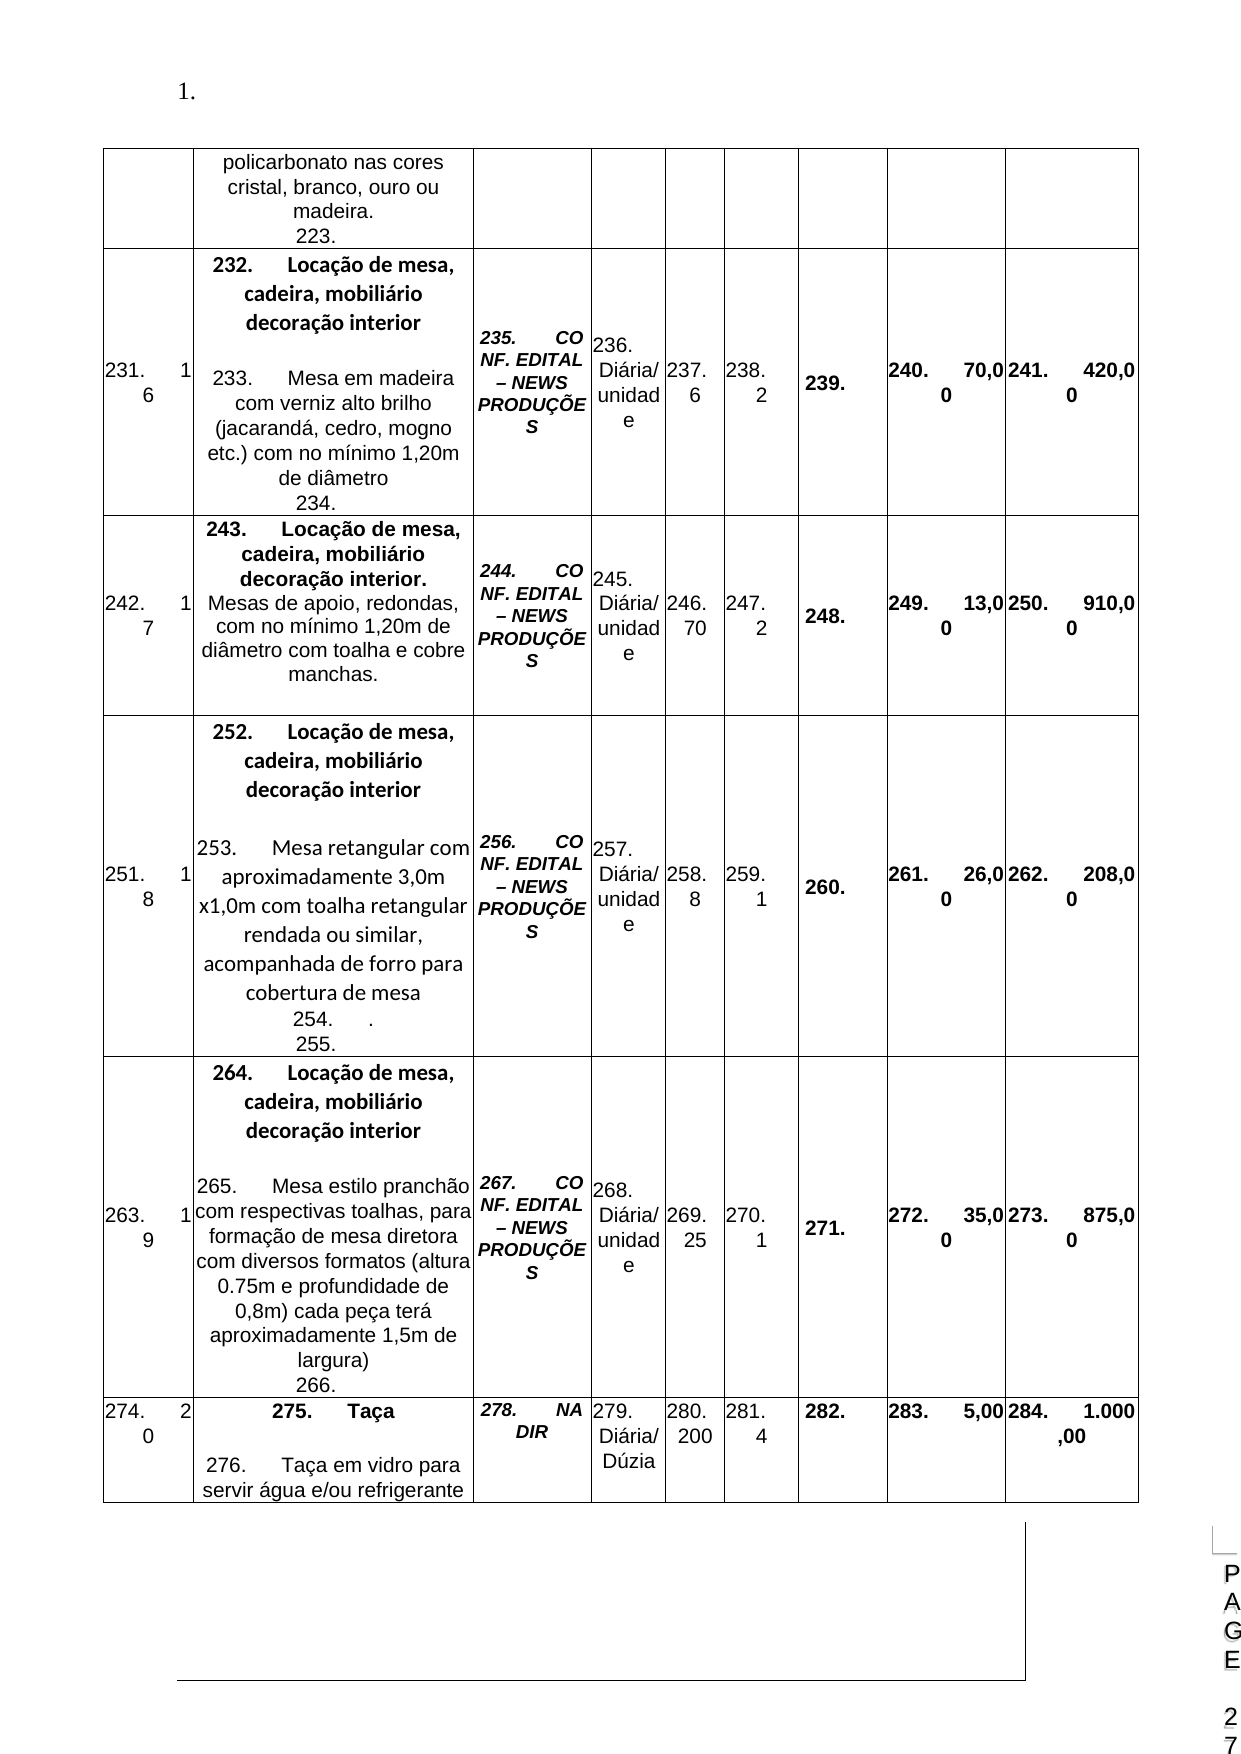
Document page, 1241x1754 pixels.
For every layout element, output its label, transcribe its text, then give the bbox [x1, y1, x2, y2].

table_cell 70,00 [888, 249, 1005, 514]
table_cell [474, 149, 591, 248]
table_cell 875,00 [1006, 1057, 1138, 1397]
table_cell 5,00 [888, 1398, 1005, 1502]
table_cell 2 [725, 516, 798, 715]
table_cell policarbonato nas cores cristal, branco, ouro ou madeira. [194, 149, 473, 248]
table_cell [592, 149, 665, 248]
table_cell [888, 149, 1005, 248]
table_cell 1 [725, 716, 798, 1056]
table_cell 17 [104, 516, 193, 715]
table_cell 2 [725, 249, 798, 514]
table_cell [1006, 149, 1138, 248]
table_cell Locação de mesa, cadeira, mobiliário decoração interior Mesa em madeira com verniz alto brilho (jacarandá, cedro, mogno etc.) com no mínimo 1,20m de diâmetro [194, 249, 473, 514]
table_cell 1.000,00 [1006, 1398, 1138, 1502]
table_cell 20 [104, 1398, 193, 1502]
table_cell NADIR [474, 1398, 591, 1502]
table_cell Taça Taça em vidro para servir água e/ou refrigerante [194, 1398, 473, 1502]
table_cell 6 [666, 249, 724, 514]
table_cell 70 [666, 516, 724, 715]
table_cell [725, 149, 798, 248]
table_cell 1 [725, 1057, 798, 1397]
table_cell [799, 1398, 887, 1502]
table_cell CONF. EDITAL – NEWS PRODUÇÕES [474, 716, 591, 1056]
table_cell Diária/ unidade [592, 1057, 665, 1397]
table_cell Locação de mesa, cadeira, mobiliário decoração interior Mesa estilo pranchão com respectivas toalhas, para formação de mesa diretora com diversos formatos (altura 0.75m e profundidade de 0,8m) cada peça terá aproximadamente 1,5m de largura) [194, 1057, 473, 1397]
table_cell 8 [666, 716, 724, 1056]
table_cell CONF. EDITAL – NEWS PRODUÇÕES [474, 1057, 591, 1397]
table_cell 13,00 [888, 516, 1005, 715]
table_cell [799, 249, 887, 514]
table_cell 16 [104, 249, 193, 514]
table_cell 4 [725, 1398, 798, 1502]
table_cell Diária/ unidade [592, 249, 665, 514]
table_cell [799, 716, 887, 1056]
table_cell CONF. EDITAL – NEWS PRODUÇÕES [474, 249, 591, 514]
table_cell Diária/ Dúzia [592, 1398, 665, 1502]
table_cell CONF. EDITAL – NEWS PRODUÇÕES [474, 516, 591, 715]
table_cell 208,00 [1006, 716, 1138, 1056]
table_cell [666, 149, 724, 248]
table_cell [104, 149, 193, 248]
table_cell 18 [104, 716, 193, 1056]
table_cell [799, 149, 887, 248]
table_cell [799, 516, 887, 715]
table_cell 420,00 [1006, 249, 1138, 514]
table_cell Locação de mesa, cadeira, mobiliário decoração interior. Mesas de apoio, redondas, com no mínimo 1,20m de diâmetro com toalha e cobre manchas. [194, 516, 473, 715]
table_cell 35,00 [888, 1057, 1005, 1397]
table_cell [799, 1057, 887, 1397]
table_cell 200 [666, 1398, 724, 1502]
table_cell Diária/ unidade [592, 516, 665, 715]
table_cell 25 [666, 1057, 724, 1397]
table_cell 910,00 [1006, 516, 1138, 715]
table_cell 19 [104, 1057, 193, 1397]
table_cell 26,00 [888, 716, 1005, 1056]
table_cell Diária/ unidade [592, 716, 665, 1056]
table_cell Locação de mesa, cadeira, mobiliário decoração interior Mesa retangular com aproximadamente 3,0m x1,0m com toalha retangular rendada ou similar, acompanhada de forro para cobertura de mesa . [194, 716, 473, 1056]
